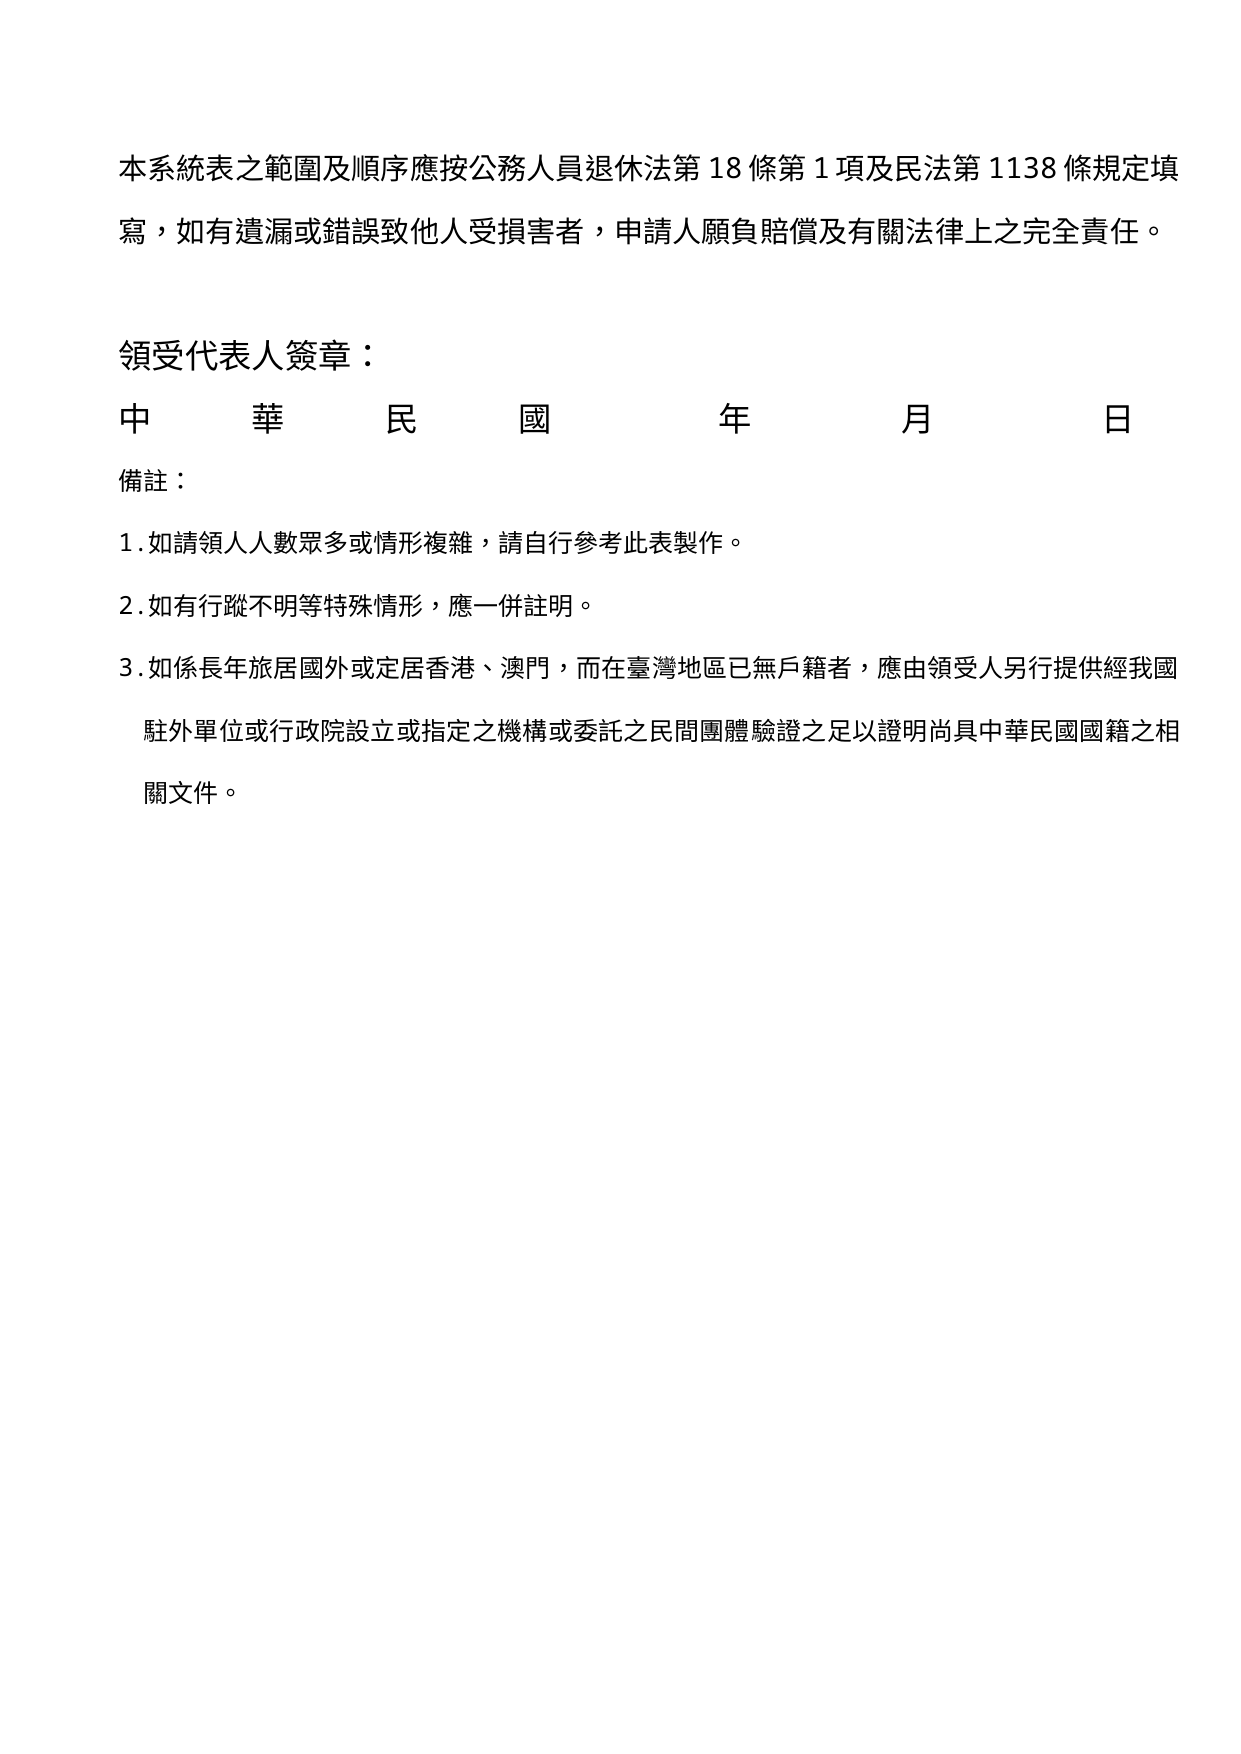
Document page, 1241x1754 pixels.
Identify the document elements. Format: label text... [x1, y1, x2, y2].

text 領受代表人簽章： [118, 313, 1181, 375]
text 本系統表之範圍及順序應按公務人員退休法第18條第1項及民法第1138條規定填寫，如有遺漏或錯誤致他人受損害者，申請人願負賠償及有關法律上之完全責任。 [118, 125, 1181, 250]
text 3.如係長年旅居國外或定居香港、澳門，而在臺灣地區已無戶籍者，應由領受人另行提供經我國駐外單位或行政院設立或指定之機構或委託之民間團體驗證之足以證明尚具中華民國國籍之相關文件。 [118, 625, 1181, 813]
text 中 華 民 國 年 月 日 [118, 375, 1181, 438]
text 1.如請領人人數眾多或情形複雜，請自行參考此表製作。 [118, 500, 1181, 563]
text 2.如有行蹤不明等特殊情形，應一併註明。 [118, 563, 1181, 625]
text 備註： [118, 438, 1181, 500]
